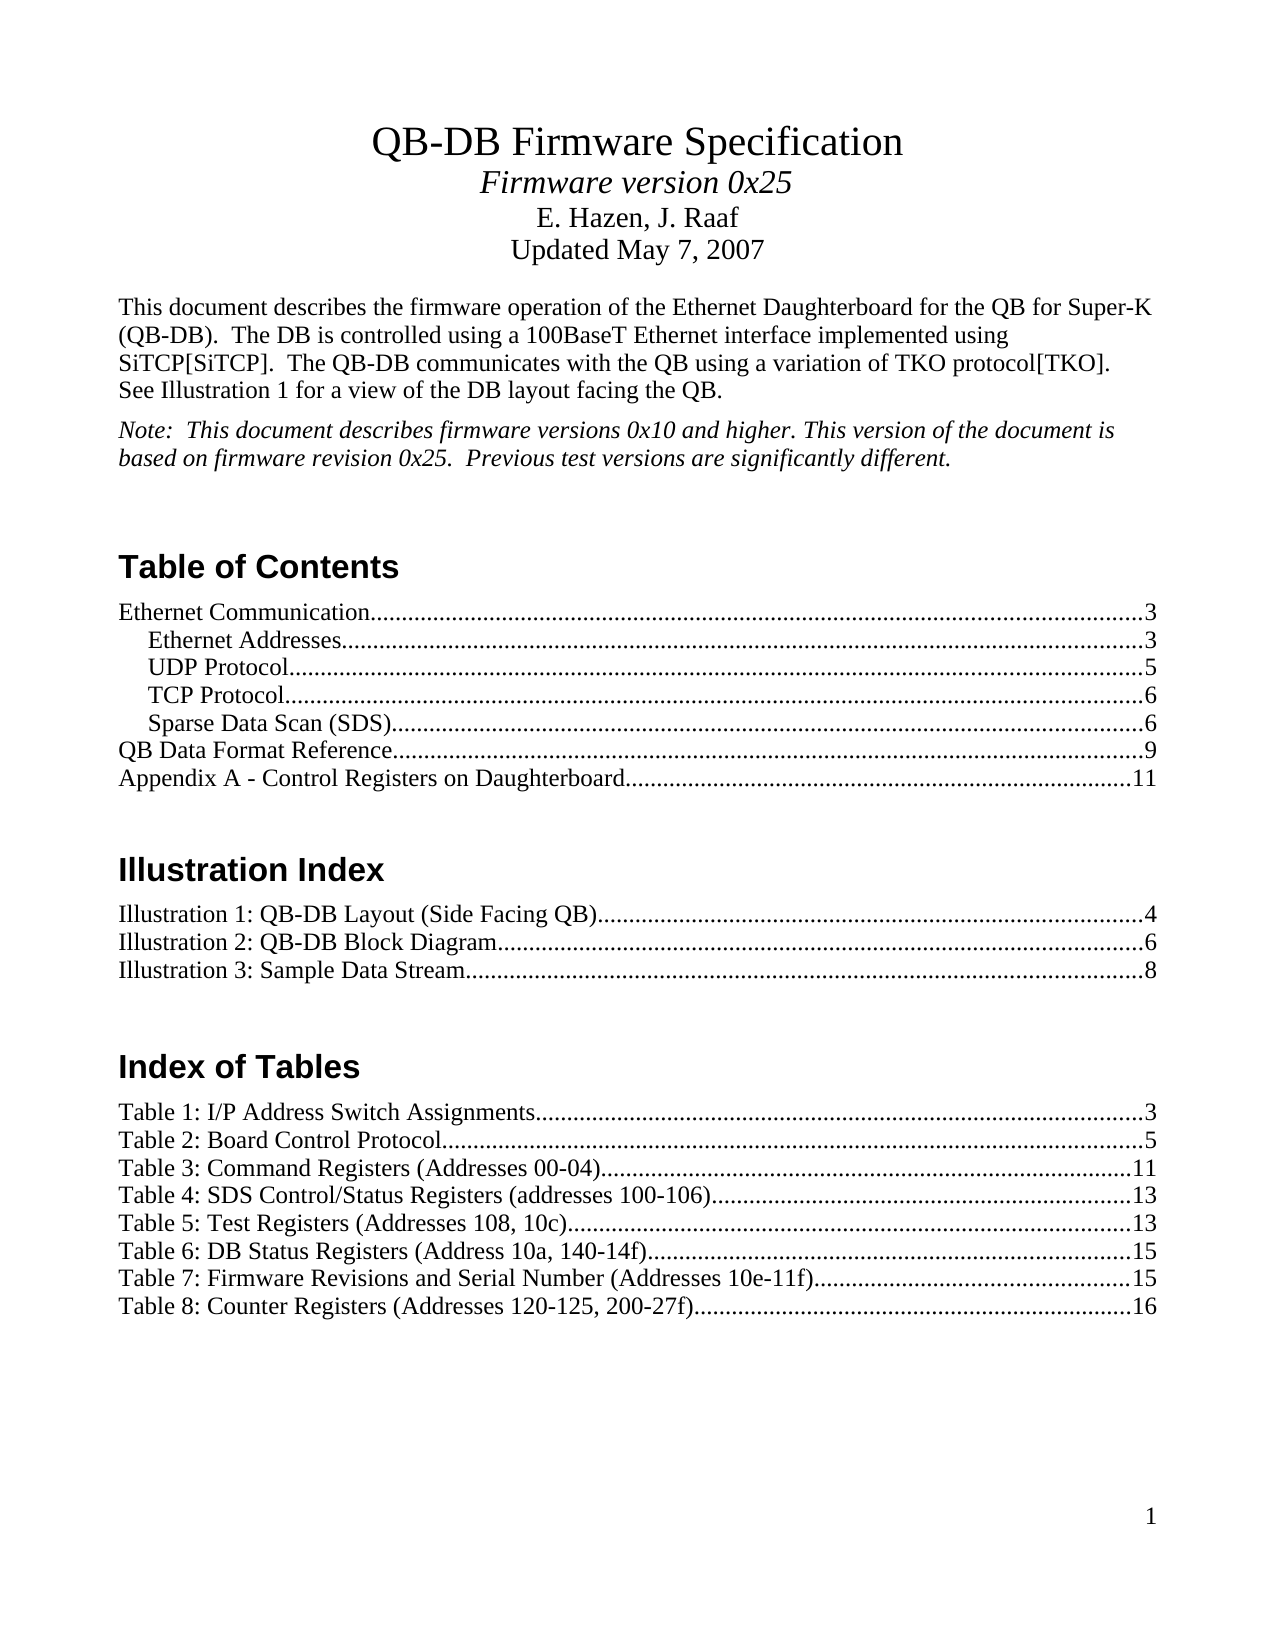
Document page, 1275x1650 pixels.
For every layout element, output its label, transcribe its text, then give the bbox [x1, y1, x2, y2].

text Table 8: Counter Registers (Addresses 120-125, 200-27f) 16 [118, 1292, 1157, 1320]
text UDP Protocol 5 [148, 653, 1157, 681]
text Table 1: I/P Address Switch Assignments 3 [118, 1098, 1157, 1126]
text Table 7: Firmware Revisions and Serial Number (Addresses 10e-11f) 15 [118, 1264, 1157, 1292]
text Appendix A - Control Registers on Daughterboard 11 [118, 764, 1157, 792]
text Table 6: DB Status Registers (Address 10a, 140-14f) 15 [118, 1237, 1157, 1264]
text Ethernet Addresses 3 [148, 626, 1157, 653]
text Sparse Data Scan (SDS) 6 [148, 709, 1157, 737]
text This document describes the firmware operation of the Ethernet Daughterboard for the QB for Super-K (QB-DB). The DB is controlled using a 100BaseT Ethernet interface implemented using SiTCP[SiTCP]. The QB-DB communicates with the QB using a variation of TKO protocol[TKO]. See Illustration 1 for a view of the DB layout facing the QB. [118, 293, 1157, 404]
text Table 3: Command Registers (Addresses 00-04) 11 [118, 1154, 1157, 1181]
subtitle Table of Contents [118, 548, 1157, 586]
subtitle Illustration Index [118, 851, 1157, 888]
text Note: This document describes firmware versions 0x10 and higher. This version of the document is based on firmware revision 0x25. Previous test versions are significantly different. [118, 416, 1157, 472]
text TCP Protocol 6 [148, 681, 1157, 709]
text Illustration 3: Sample Data Stream 8 [118, 956, 1157, 984]
text Illustration 1: QB-DB Layout (Side Facing QB) 4 [118, 901, 1157, 928]
text Ethernet Communication 3 [118, 598, 1157, 626]
text Table 5: Test Registers (Addresses 108, 10c) 13 [118, 1209, 1157, 1237]
subtitle Index of Tables [118, 1048, 1157, 1086]
text QB Data Format Reference 9 [118, 737, 1157, 764]
text E. Hazen, J. Raaf [118, 201, 1157, 233]
text Table 4: SDS Control/Status Registers (addresses 100-106) 13 [118, 1181, 1157, 1209]
text Illustration 2: QB-DB Block Diagram 6 [118, 928, 1157, 956]
text Updated May 7, 2007 [118, 233, 1157, 266]
text QB-DB Firmware Specification [118, 118, 1157, 164]
text Firmware version 0x25 [118, 164, 1157, 201]
text Table 2: Board Control Protocol 5 [118, 1126, 1157, 1154]
